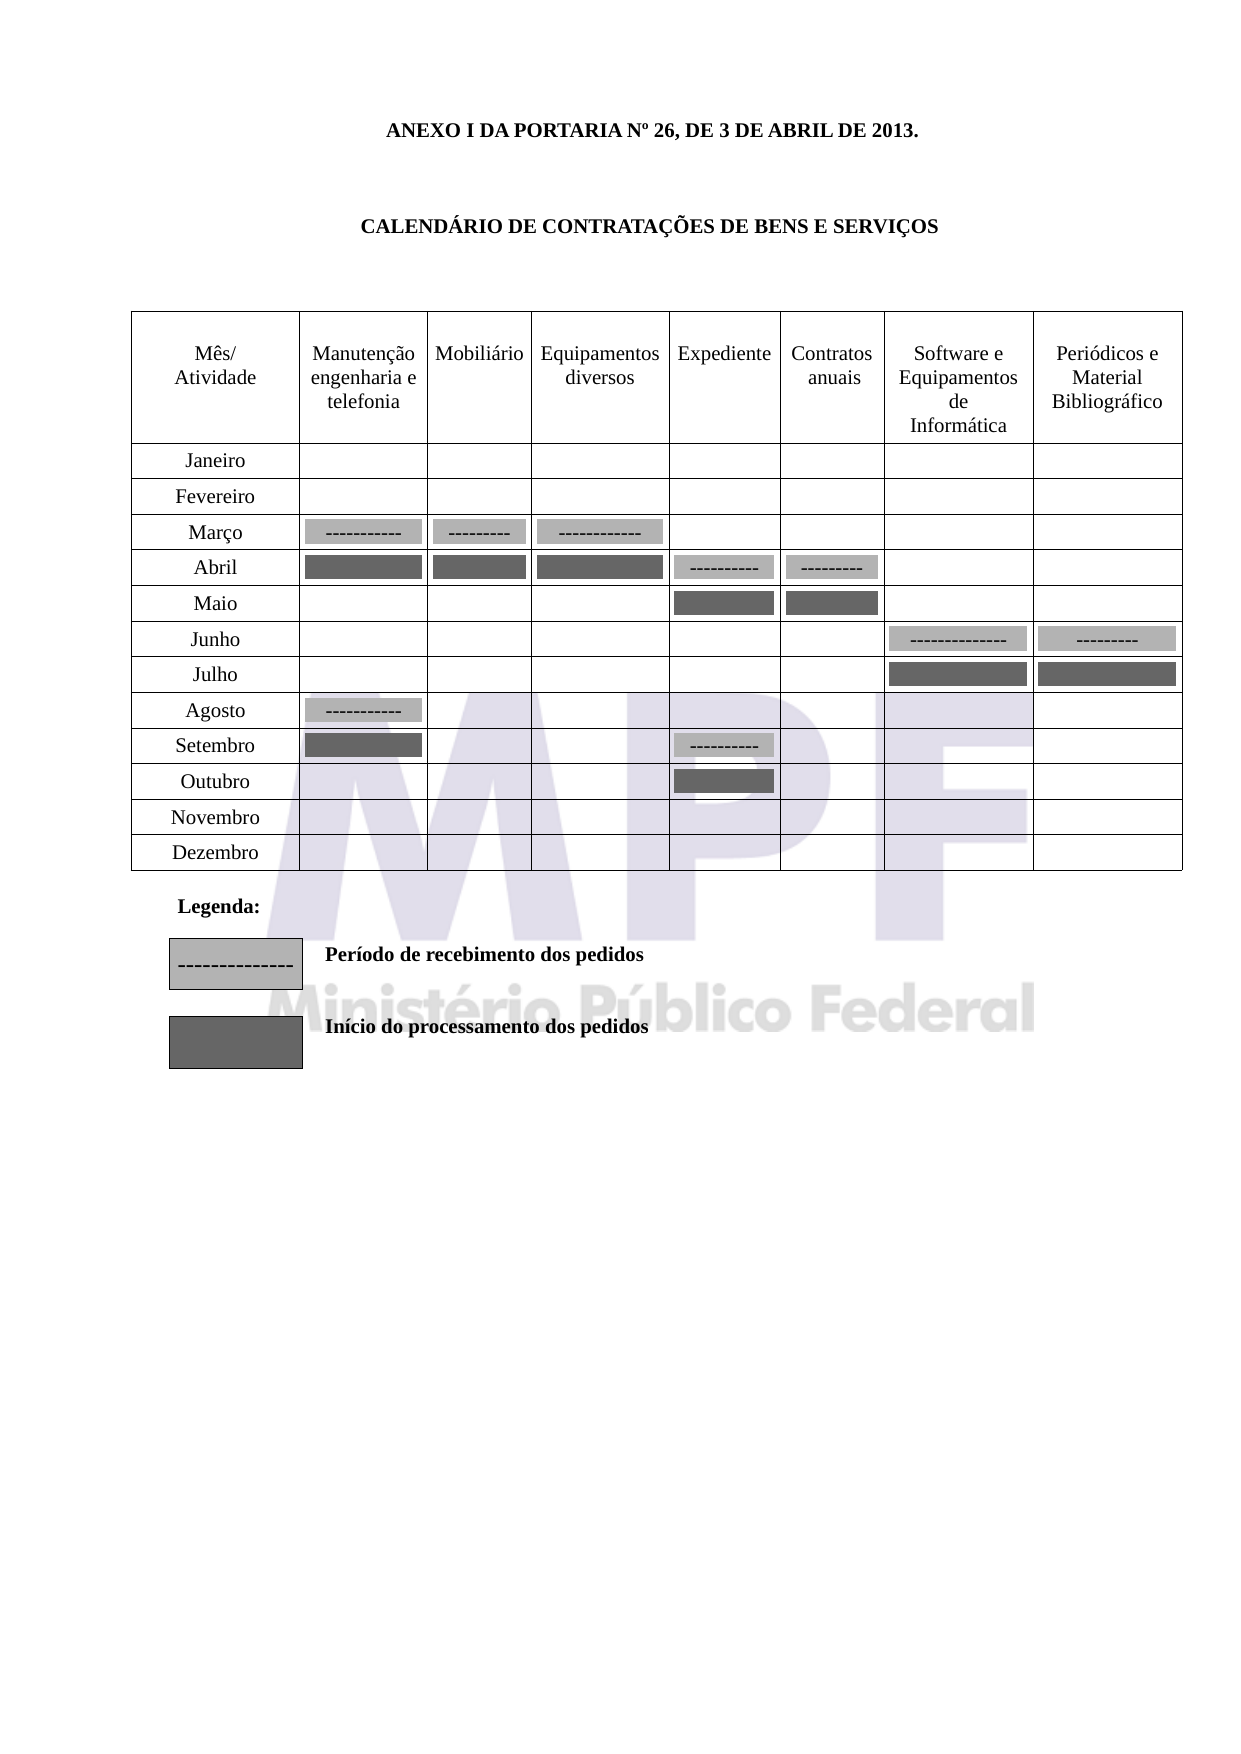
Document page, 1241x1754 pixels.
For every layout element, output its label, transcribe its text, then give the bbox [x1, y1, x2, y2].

table_cell [885, 444, 1033, 478]
table_cell [885, 835, 1033, 870]
table_cell --------- [428, 515, 531, 549]
table_cell [532, 586, 669, 621]
table_cell [1034, 800, 1182, 834]
table_cell Novembro [132, 800, 299, 834]
table_header Mobiliário [428, 312, 531, 442]
table_cell [428, 835, 531, 870]
text Início do processamento dos pedidos [177, 966, 1122, 1038]
table_cell [428, 729, 531, 763]
table_cell [781, 657, 884, 692]
table_cell [781, 764, 884, 799]
table_cell Agosto [132, 693, 299, 727]
table_cell [781, 835, 884, 870]
table_header Expediente [670, 312, 780, 442]
table_cell [781, 479, 884, 514]
table_cell [300, 479, 427, 514]
table_cell [300, 800, 427, 834]
table_cell ----------- [300, 693, 427, 727]
table_cell [670, 622, 780, 656]
table_cell [428, 479, 531, 514]
table_cell [300, 764, 427, 799]
table_cell [300, 550, 427, 585]
table_cell [532, 479, 669, 514]
table_cell [300, 657, 427, 692]
table_cell Fevereiro [132, 479, 299, 514]
table_cell [781, 800, 884, 834]
table_cell Março [132, 515, 299, 549]
table_cell [532, 764, 669, 799]
table_cell [532, 835, 669, 870]
table_header Periódicos e Material Bibliográfico [1034, 312, 1182, 442]
table_cell [428, 586, 531, 621]
table_cell [428, 764, 531, 799]
table_header Mês/ Atividade [132, 312, 299, 442]
table_cell [428, 693, 531, 727]
table_cell [670, 764, 780, 799]
table_cell Setembro [132, 729, 299, 763]
table_cell [885, 764, 1033, 799]
table_cell [670, 693, 780, 727]
table_cell [300, 835, 427, 870]
table_cell -------------- [885, 622, 1033, 656]
table_cell [885, 586, 1033, 621]
table_cell [1034, 764, 1182, 799]
table_cell [781, 693, 884, 727]
table_header Software e Equipamentos de Informática [885, 312, 1033, 442]
table_cell [300, 622, 427, 656]
table_cell [670, 479, 780, 514]
table_cell [670, 800, 780, 834]
table_cell [781, 515, 884, 549]
picture [266, 918, 1034, 942]
table_cell [300, 444, 427, 478]
table_cell [532, 729, 669, 763]
table_cell [428, 550, 531, 585]
table_cell [670, 835, 780, 870]
table_cell [1034, 657, 1182, 692]
table_cell [781, 444, 884, 478]
text ANEXO I DA PORTARIA Nº 26, DE 3 DE ABRIL DE 2013. [177, 118, 1122, 142]
table_cell [781, 622, 884, 656]
picture [266, 871, 1034, 894]
table_header Equipamentos diversos [532, 312, 669, 442]
table_header Manutenção engenharia e telefonia [300, 312, 427, 442]
table_cell Dezembro [132, 835, 299, 870]
table_cell [1034, 586, 1182, 621]
table_cell [1034, 515, 1182, 549]
text Período de recebimento dos pedidos [303, 942, 1122, 966]
text Legenda: [177, 894, 1122, 918]
table_cell [532, 550, 669, 585]
table_cell ---------- [670, 550, 780, 585]
table_cell [532, 657, 669, 692]
table_cell Outubro [132, 764, 299, 799]
table_cell --------- [781, 550, 884, 585]
table_cell [1034, 729, 1182, 763]
table_cell [428, 800, 531, 834]
table_header Contratos anuais [781, 312, 884, 442]
table_cell [1034, 550, 1182, 585]
table_cell --------- [1034, 622, 1182, 656]
table_cell [781, 729, 884, 763]
table_cell [1034, 693, 1182, 727]
table_cell ----------- [300, 515, 427, 549]
table_cell [428, 622, 531, 656]
table_cell [428, 444, 531, 478]
table_cell [670, 515, 780, 549]
table_cell [300, 729, 427, 763]
table_cell [670, 444, 780, 478]
table_cell Janeiro [132, 444, 299, 478]
table_cell [885, 657, 1033, 692]
table_cell [670, 586, 780, 621]
table_cell [532, 444, 669, 478]
table_cell [428, 657, 531, 692]
table_cell ---------- [670, 729, 780, 763]
table_cell [532, 622, 669, 656]
table_cell [1034, 479, 1182, 514]
table_cell ------------ [532, 515, 669, 549]
table_cell [781, 586, 884, 621]
table_cell [885, 800, 1033, 834]
table_cell Junho [132, 622, 299, 656]
table_cell [1034, 835, 1182, 870]
table_cell Abril [132, 550, 299, 585]
table_cell [300, 586, 427, 621]
table_cell Maio [132, 586, 299, 621]
table_cell [1034, 444, 1182, 478]
table_cell [885, 515, 1033, 549]
table_cell [885, 550, 1033, 585]
table_cell Julho [132, 657, 299, 692]
table_cell [885, 729, 1033, 763]
text CALENDÁRIO DE CONTRATAÇÕES DE BENS E SERVIÇOS [177, 214, 1122, 238]
table_cell [885, 479, 1033, 514]
table_cell [885, 693, 1033, 727]
table_cell [670, 657, 780, 692]
table_cell [532, 800, 669, 834]
table_cell [532, 693, 669, 727]
